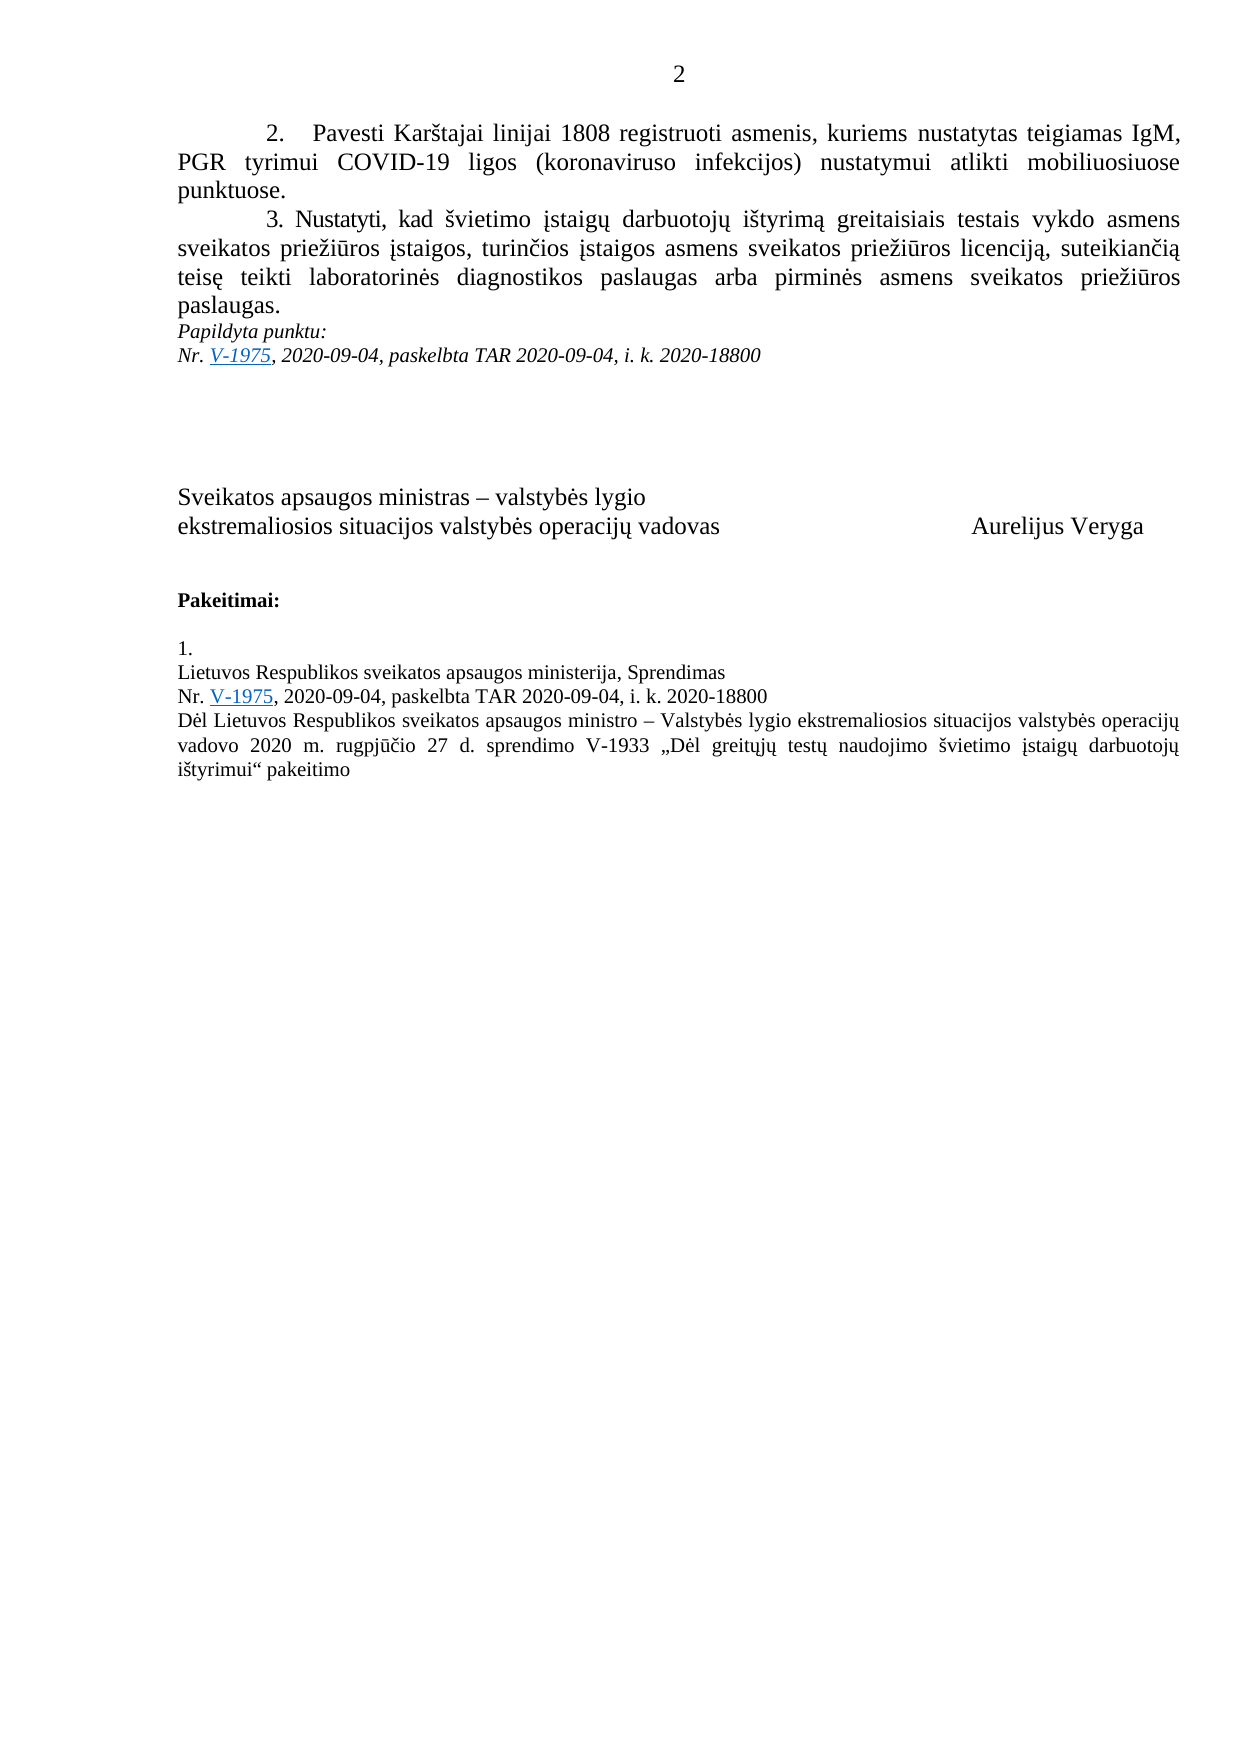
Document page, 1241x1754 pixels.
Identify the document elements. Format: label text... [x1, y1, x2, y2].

text 3. Nustatyti, kad švietimo įstaigų darbuotojų ištyrimą greitaisiais testais vykdo asmens sveikatos priežiūros įstaigos, turinčios įstaigos asmens sveikatos priežiūros licenciją, suteikiančią teisę teikti laboratorinės diagnostikos paslaugas arba pirminės asmens sveikatos priežiūros paslaugas. [177, 204, 1181, 319]
text Lietuvos Respublikos sveikatos apsaugos ministerija, Sprendimas [177, 660, 1181, 684]
text ekstremaliosios situacijos valstybės operacijų vadovas Aurelijus Veryga [177, 511, 1181, 540]
text 1. [177, 636, 1181, 660]
text 2. Pavesti Karštajai linijai 1808 registruoti asmenis, kuriems nustatytas teigiamas IgM, PGR tyrimui COVID-19 ligos (koronaviruso infekcijos) nustatymui atlikti mobiliuosiuose punktuose. [177, 118, 1181, 204]
text Papildyta punktu: [177, 319, 1181, 343]
text Dėl Lietuvos Respublikos sveikatos apsaugos ministro – Valstybės lygio ekstremaliosios situacijos valstybės operacijų vadovo 2020 m. rugpjūčio 27 d. sprendimo V-1933 „Dėl greitųjų testų naudojimo švietimo įstaigų darbuotojų ištyrimui“ pakeitimo [177, 708, 1181, 781]
text Pakeitimai: [177, 588, 1181, 612]
text Nr. V-1975, 2020-09-04, paskelbta TAR 2020-09-04, i. k. 2020-18800 [177, 684, 1181, 708]
text Nr. V-1975, 2020-09-04, paskelbta TAR 2020-09-04, i. k. 2020-18800 [177, 343, 1181, 367]
text Sveikatos apsaugos ministras – valstybės lygio [177, 482, 1181, 511]
